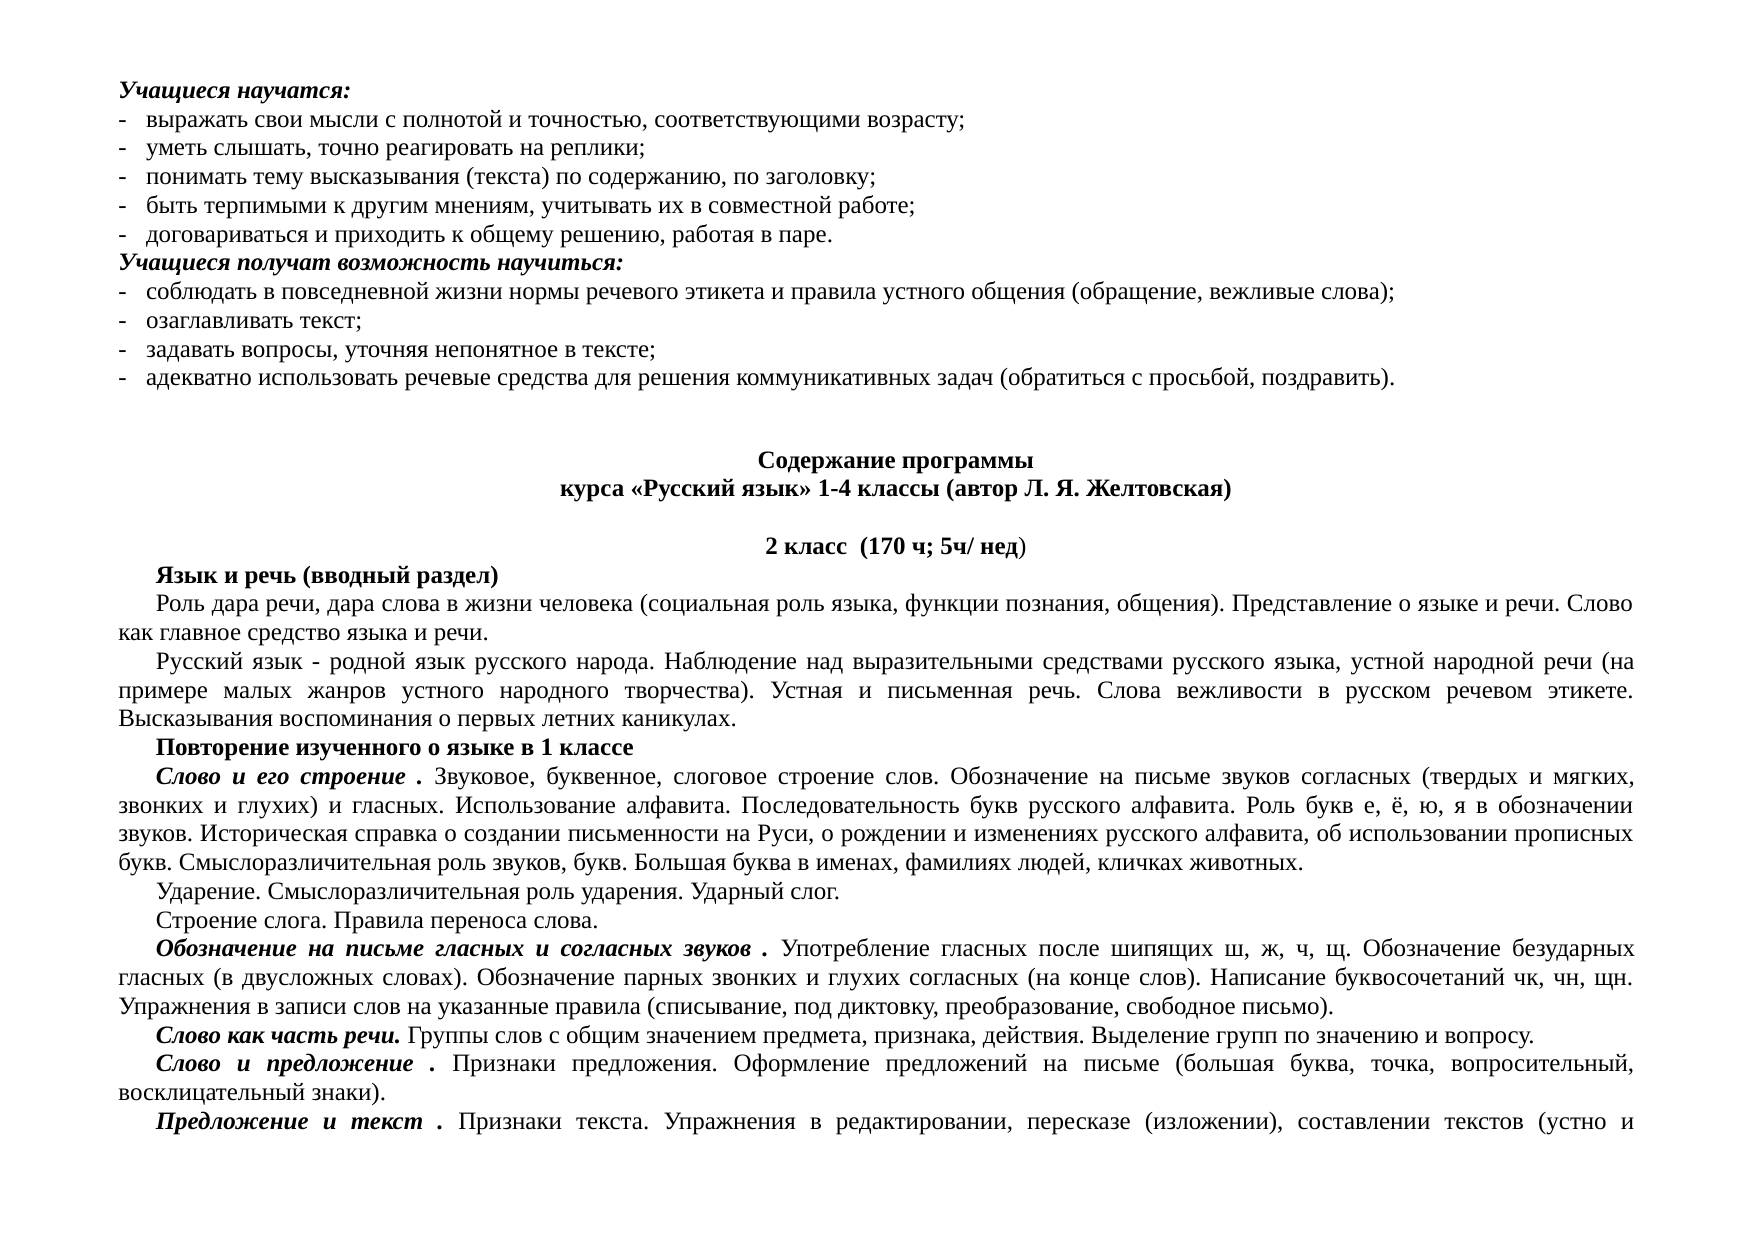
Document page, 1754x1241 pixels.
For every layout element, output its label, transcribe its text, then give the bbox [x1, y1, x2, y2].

text -быть терпимыми к другим мнениям, учитывать их в совместной работе; [118, 190, 1636, 219]
text -выражать свои мысли с полнотой и точностью, соответствующими возрасту; [118, 104, 1636, 132]
text -уметь слышать, точно реагировать на реплики; [118, 132, 1636, 161]
text Слово и его строение . Звуковое, буквенное, слоговое строение слов. Обозначение на письме звуков согласных (твердых и мягких, звонких и глухих) и гласных. Использование алфавита. Последовательность букв русского алфавита. Роль букв е, ё, ю, я в обозначении звуков. Историческая справка о создании письменности на Руси, о рождении и изменениях русского алфавита, об использовании прописных букв. Смыслоразличительная роль звуков, букв. Большая буква в именах, фамилиях людей, кличках животных. [118, 761, 1636, 876]
text Слово как часть речи. Группы слов с общим значением предмета, признака, действия. Выделение групп по значению и вопросу. [118, 1020, 1636, 1048]
text -договариваться и приходить к общему решению, работая в паре. [118, 219, 1636, 247]
text Обозначение на письме гласных и согласных звуков . Употребление гласных после шипящих ш, ж, ч, щ. Обозначение безударных гласных (в двусложных словах). Обозначение парных звонких и глухих согласных (на конце слов). Написание буквосочетаний чк, чн, щн. Упражнения в записи слов на указанные правила (списывание, под диктовку, преобразование, свободное письмо). [118, 933, 1636, 1020]
text Слово и предложение . Признаки предложения. Оформление предложений на письме (большая буква, точка, вопросительный, восклицательный знаки). [118, 1048, 1636, 1106]
text Учащиеся получат возможность научиться: [118, 247, 1636, 276]
text Русский язык - родной язык русского народа. Наблюдение над выразительными средствами русского языка, устной народной речи (на примере малых жанров устного народного творчества). Устная и письменная речь. Слова вежливости в русском речевом этикете. Высказывания воспоминания о первых летних каникулах. [118, 646, 1636, 732]
text -понимать тему высказывания (текста) по содержанию, по заголовку; [118, 161, 1636, 190]
text Учащиеся научатся: [118, 75, 1636, 104]
text Роль дара речи, дара слова в жизни человека (социальная роль языка, функции познания, общения). Представление о языке и речи. Слово как главное средство языка и речи. [118, 588, 1636, 646]
text -задавать вопросы, уточняя непонятное в тексте; [118, 334, 1636, 362]
text -соблюдать в повседневной жизни нормы речевого этикета и правила устного общения (обращение, вежливые слова); [118, 276, 1636, 305]
text -адекватно использовать речевые средства для решения коммуникативных задач (обратиться с просьбой, поздравить). [118, 362, 1636, 391]
text Предложение и текст . Признаки текста. Упражнения в редактировании, пересказе (изложении), составлении текстов (устно и [118, 1106, 1636, 1135]
text 2 класс (170 ч; 5ч/ нед) [118, 531, 1636, 560]
text Язык и речь (вводный раздел) [118, 560, 1636, 588]
text -озаглавливать текст; [118, 305, 1636, 334]
text Ударение. Смыслоразличительная роль ударения. Ударный слог. [118, 876, 1636, 905]
text Строение слога. Правила переноса слова. [118, 905, 1636, 933]
text Повторение изученного о языке в 1 классе [118, 732, 1636, 761]
text курса «Русский язык» 1-4 классы (автор Л. Я. Желтовская) [118, 473, 1636, 502]
text Содержание программы [118, 445, 1636, 473]
